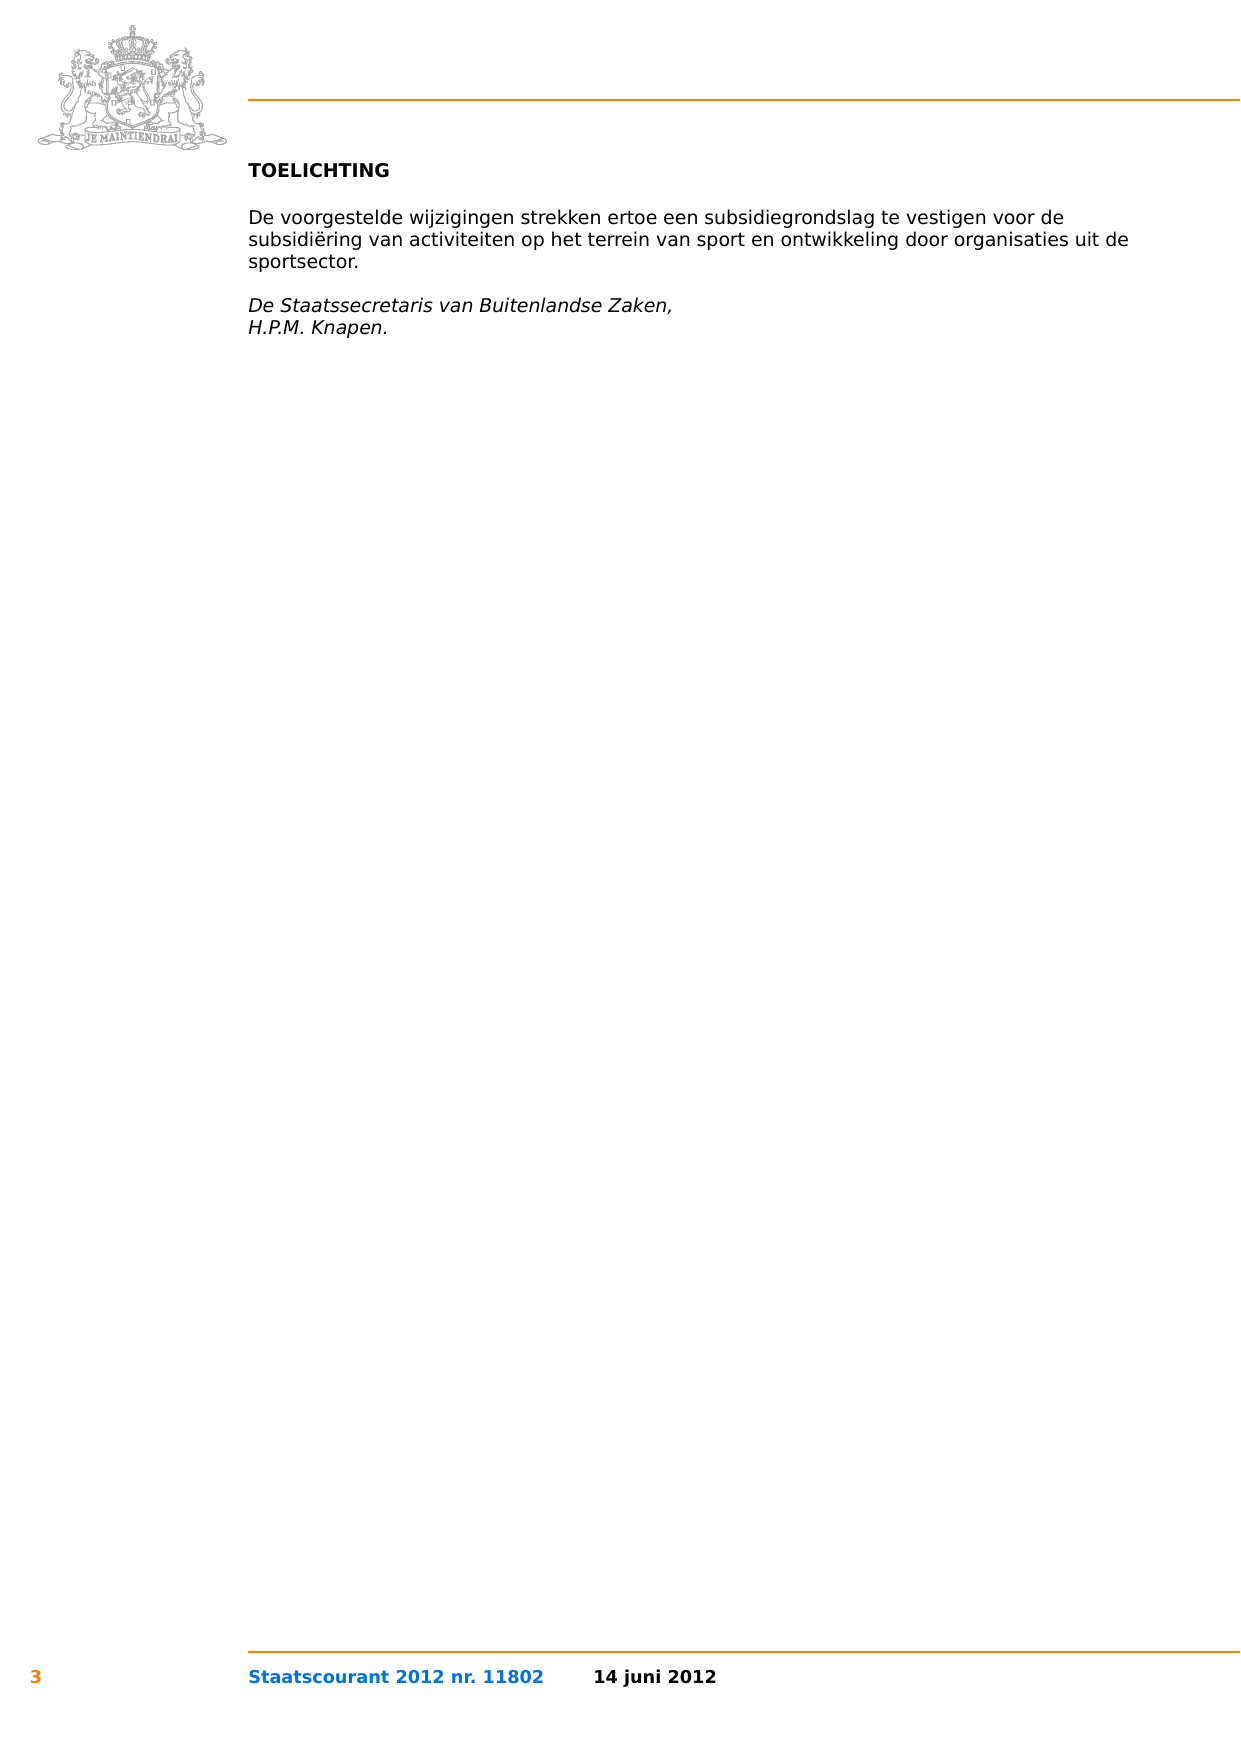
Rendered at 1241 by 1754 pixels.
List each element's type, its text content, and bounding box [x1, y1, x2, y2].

text De voorgestelde wijzigingen strekken ertoe een subsidiegrondslag te vestigen voor de subsidiëring van activiteiten op het terrein van sport en ontwikkeling door organisaties uit de sportsector. [248, 207, 1163, 273]
subtitle TOELICHTING [248, 160, 1163, 182]
text De Staatssecretaris van Buitenlandse Zaken, H.P.M. Knapen. [248, 295, 1163, 339]
picture [38, 25, 227, 150]
